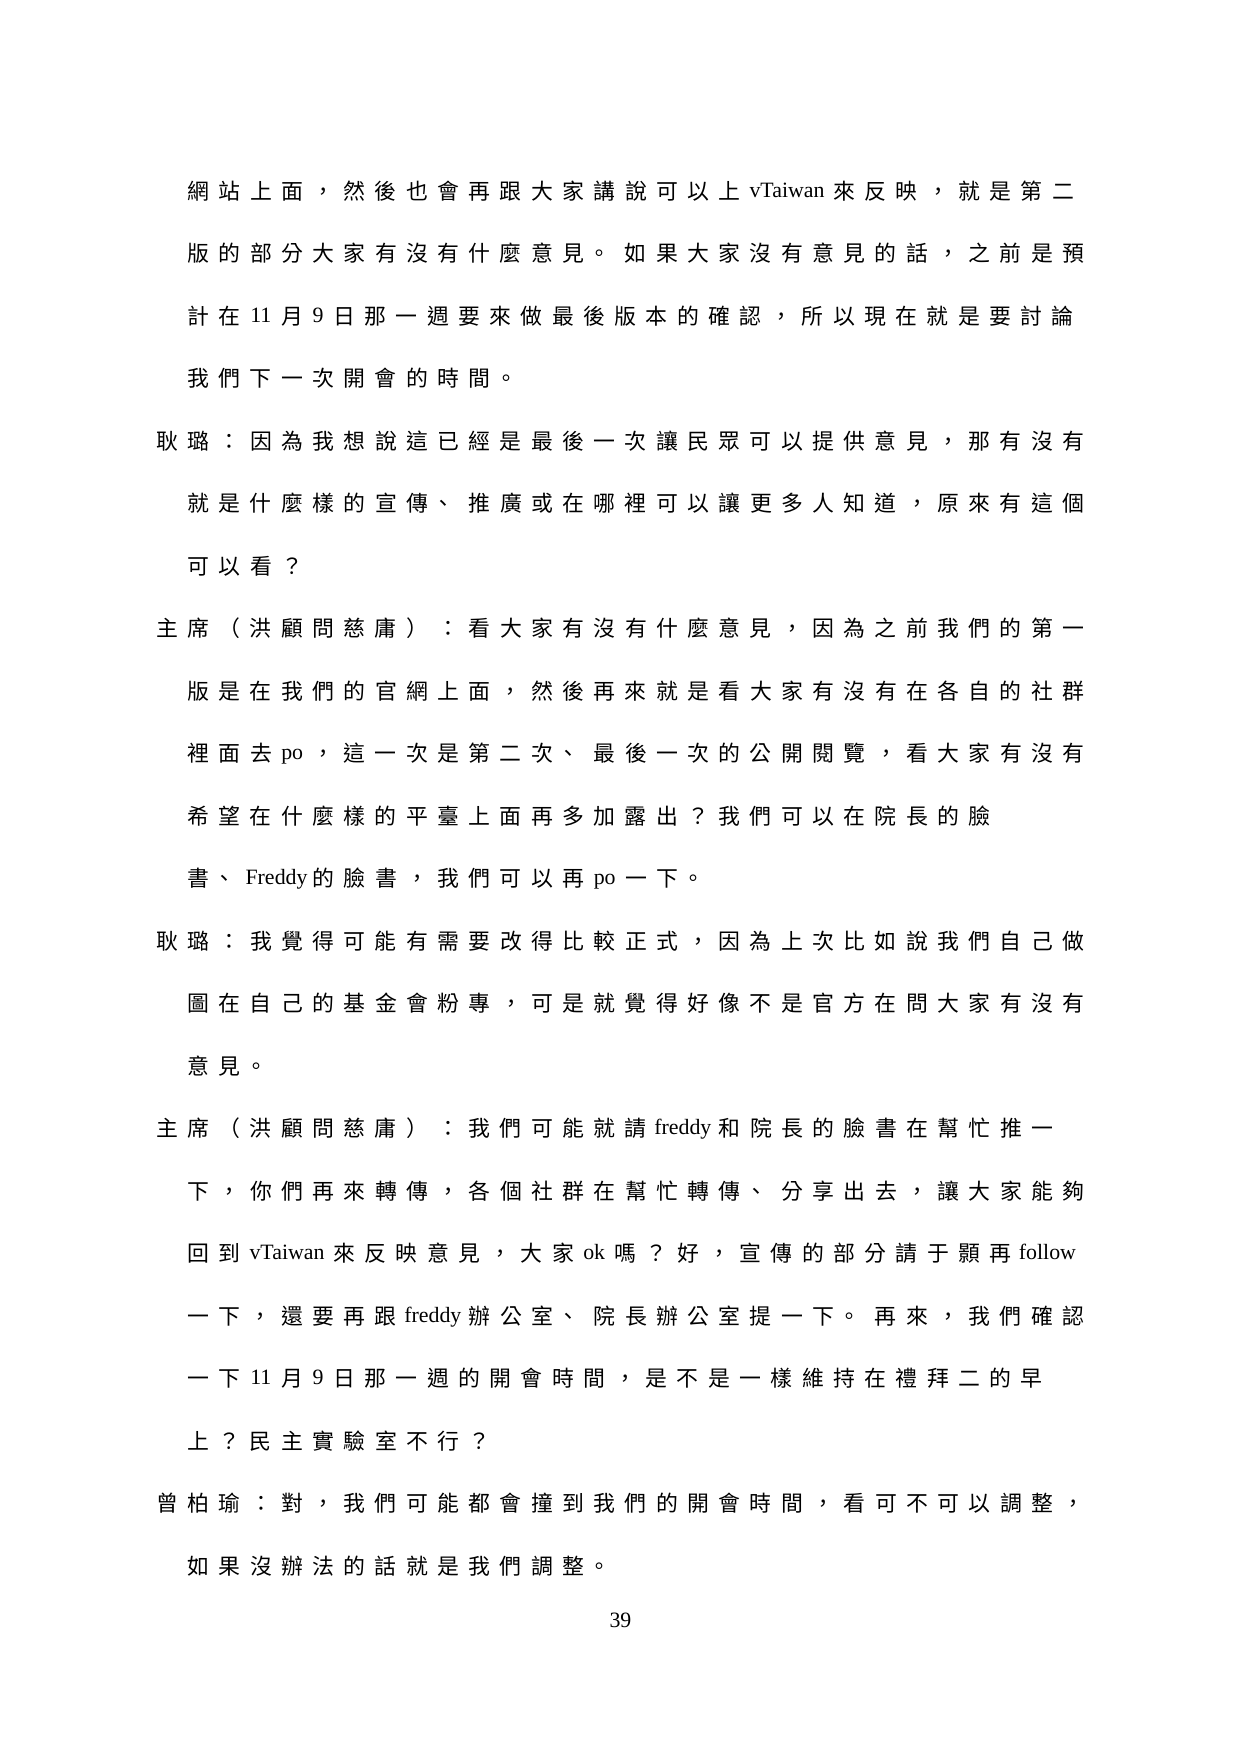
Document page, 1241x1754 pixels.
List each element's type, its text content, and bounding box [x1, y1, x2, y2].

text 主席（洪顧問慈庸）：看大家有沒有什麼意見，因為之前我們的第一版是在我們的官網上面，然後再來就是看大家有沒有在各自的社群裡面去po，這一次是第二次、最後一次的公開閱覽，看大家有沒有希望在什麼樣的平臺上面再多加露出？我們可以在院長的臉書、Freddy的臉書，我們可以再po一下。 [151, 596, 1089, 908]
text 網站上面，然後也會再跟大家講說可以上vTaiwan來反映，就是第二版的部分大家有沒有什麼意見。如果大家沒有意見的話，之前是預計在11月9日那一週要來做最後版本的確認，所以現在就是要討論我們下一次開會的時間。 [151, 158, 1089, 408]
text 耿璐：因為我想說這已經是最後一次讓民眾可以提供意見，那有沒有就是什麼樣的宣傳、推廣或在哪裡可以讓更多人知道，原來有這個可以看？ [151, 408, 1089, 596]
text 主席（洪顧問慈庸）：我們可能就請freddy和院長的臉書在幫忙推一下，你們再來轉傳，各個社群在幫忙轉傳、分享出去，讓大家能夠回到vTaiwan來反映意見，大家ok嗎？好，宣傳的部分請于顥再follow一下，還要再跟freddy辦公室、院長辦公室提一下。再來，我們確認一下11月9日那一週的開會時間，是不是一樣維持在禮拜二的早上？民主實驗室不行？ [151, 1096, 1089, 1471]
text 耿璐：我覺得可能有需要改得比較正式，因為上次比如說我們自己做圖在自己的基金會粉專，可是就覺得好像不是官方在問大家有沒有意見。 [151, 908, 1089, 1096]
text 曾柏瑜：對，我們可能都會撞到我們的開會時間，看可不可以調整，如果沒辦法的話就是我們調整。 [151, 1471, 1089, 1596]
